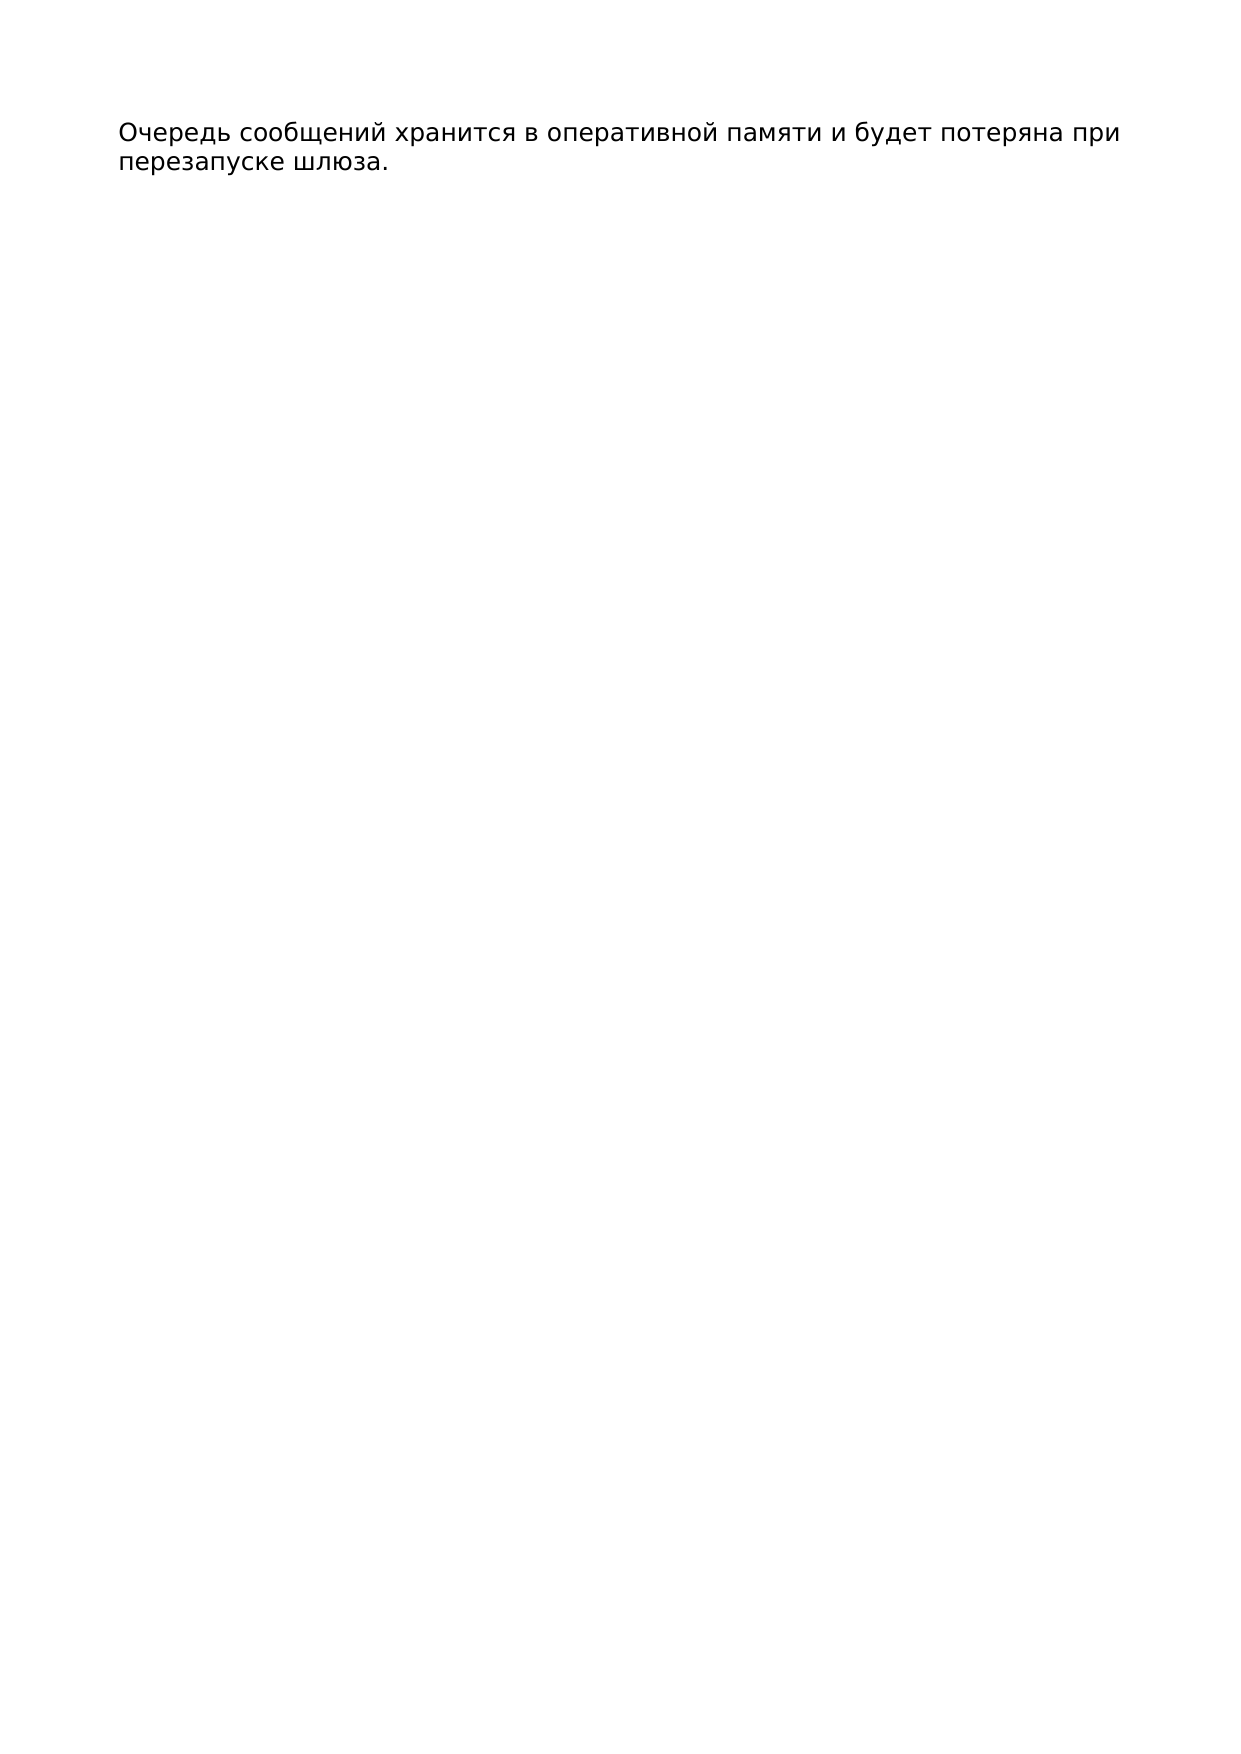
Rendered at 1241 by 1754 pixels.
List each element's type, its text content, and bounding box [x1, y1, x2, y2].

text Очередь сообщений хранится в оперативной памяти и будет потеряна при перезапуске шлюза. [118, 118, 1122, 176]
